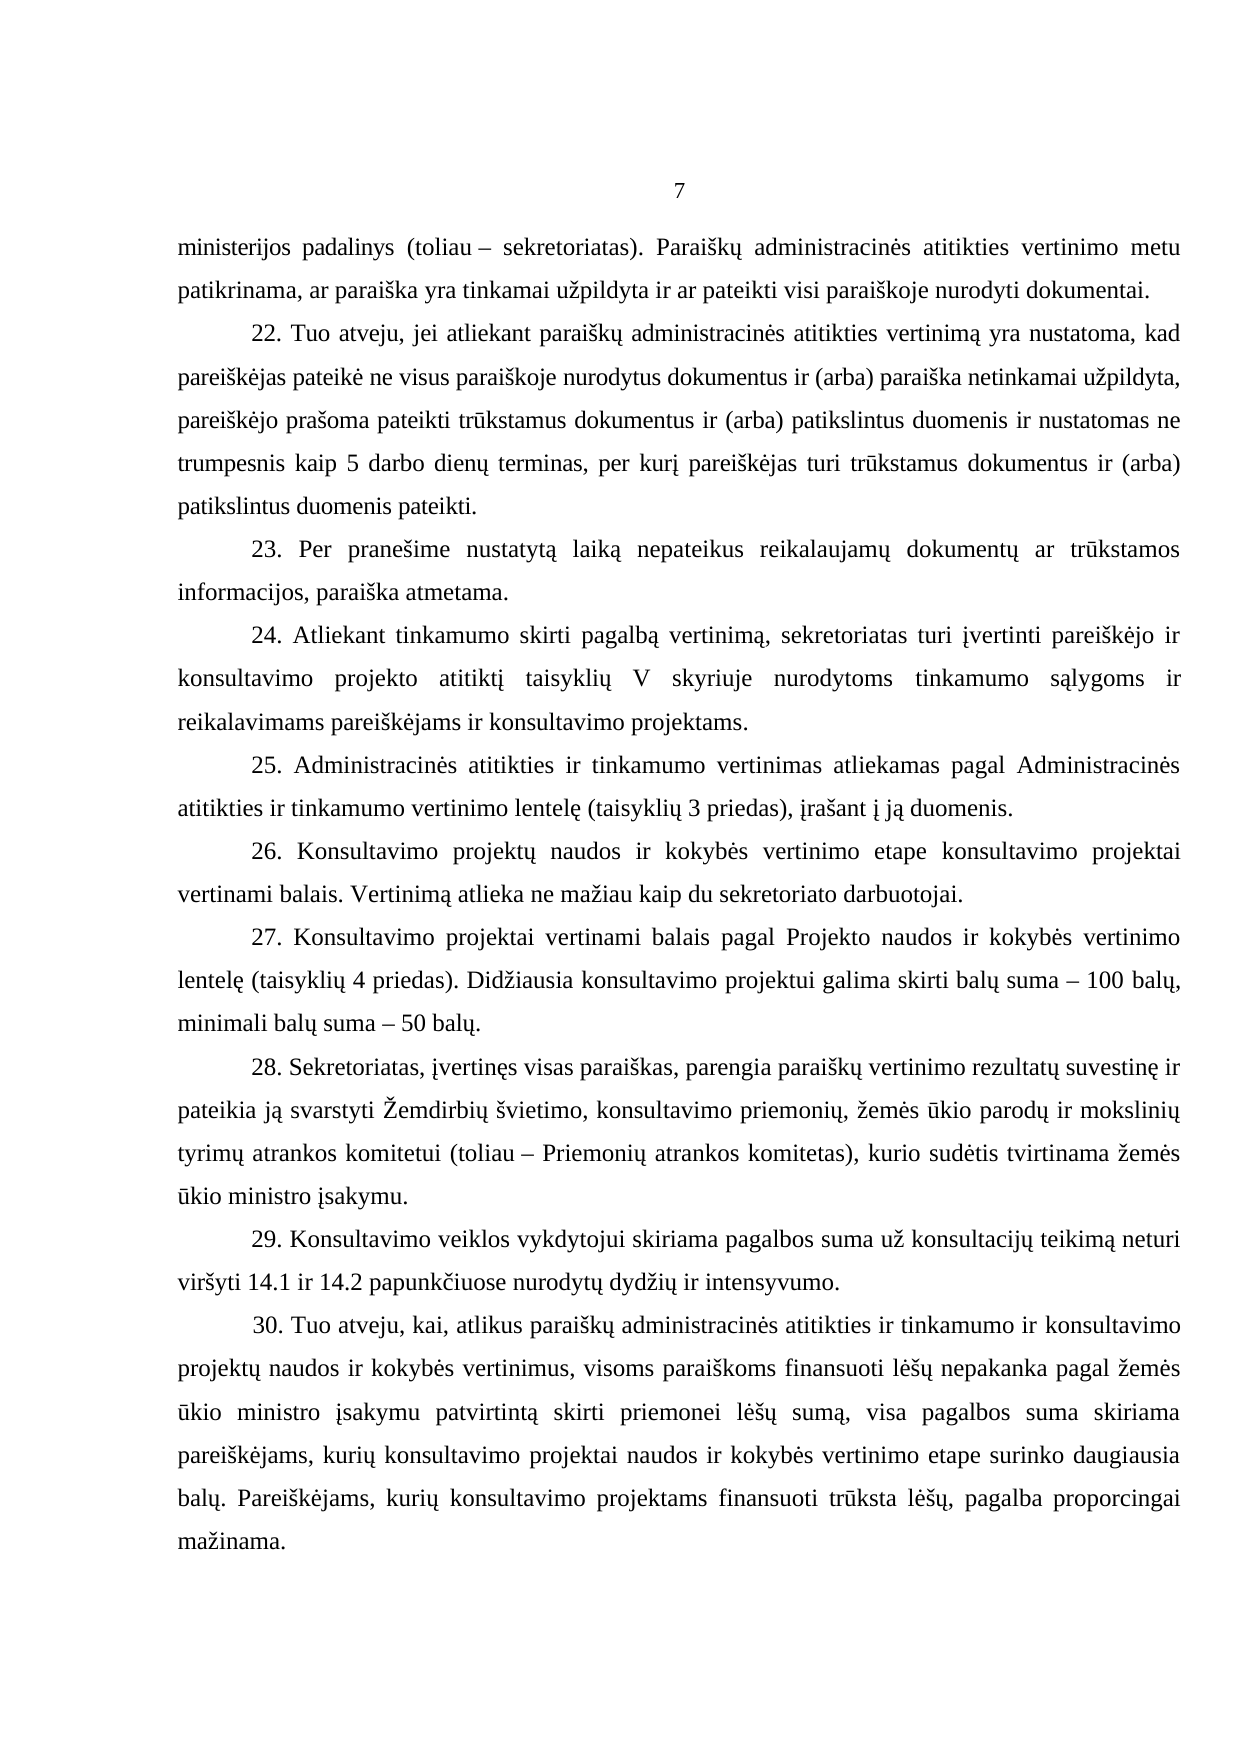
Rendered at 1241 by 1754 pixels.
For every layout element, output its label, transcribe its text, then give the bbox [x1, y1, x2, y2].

text 24. Atliekant tinkamumo skirti pagalbą vertinimą, sekretoriatas turi įvertinti pareiškėjo ir konsultavimo projekto atitiktį taisyklių V skyriuje nurodytoms tinkamumo sąlygoms ir reikalavimams pareiškėjams ir konsultavimo projektams. [177, 620, 1181, 735]
text 23. Per pranešime nustatytą laiką nepateikus reikalaujamų dokumentų ar trūkstamos informacijos, paraiška atmetama. [177, 534, 1181, 606]
text 25. Administracinės atitikties ir tinkamumo vertinimas atliekamas pagal Administracinės atitikties ir tinkamumo vertinimo lentelę (taisyklių 3 priedas), įrašant į ją duomenis. [177, 750, 1181, 822]
text 27. Konsultavimo projektai vertinami balais pagal Projekto naudos ir kokybės vertinimo lentelę (taisyklių 4 priedas). Didžiausia konsultavimo projektui galima skirti balų suma – 100 balų, minimali balų suma – 50 balų. [177, 922, 1181, 1037]
text 30. Tuo atveju, kai, atlikus paraiškų administracinės atitikties ir tinkamumo ir konsultavimo projektų naudos ir kokybės vertinimus, visoms paraiškoms finansuoti lėšų nepakanka pagal žemės ūkio ministro įsakymu patvirtintą skirti priemonei lėšų sumą, visa pagalbos suma skiriama pareiškėjams, kurių konsultavimo projektai naudos ir kokybės vertinimo etape surinko daugiausia balų. Pareiškėjams, kurių konsultavimo projektams finansuoti trūksta lėšų, pagalba proporcingai mažinama. [177, 1310, 1181, 1555]
text 29. Konsultavimo veiklos vykdytojui skiriama pagalbos suma už konsultacijų teikimą neturi viršyti 14.1 ir 14.2 papunkčiuose nurodytų dydžių ir intensyvumo. [177, 1224, 1181, 1296]
text 22. Tuo atveju, jei atliekant paraiškų administracinės atitikties vertinimą yra nustatoma, kad pareiškėjas pateikė ne visus paraiškoje nurodytus dokumentus ir (arba) paraiška netinkamai užpildyta, pareiškėjo prašoma pateikti trūkstamus dokumentus ir (arba) patikslintus duomenis ir nustatomas ne trumpesnis kaip 5 darbo dienų terminas, per kurį pareiškėjas turi trūkstamus dokumentus ir (arba) patikslintus duomenis pateikti. [177, 318, 1181, 520]
text 28. Sekretoriatas, įvertinęs visas paraiškas, parengia paraiškų vertinimo rezultatų suvestinę ir pateikia ją svarstyti Žemdirbių švietimo, konsultavimo priemonių, žemės ūkio parodų ir mokslinių tyrimų atrankos komitetui (toliau – Priemonių atrankos komitetas), kurio sudėtis tvirtinama žemės ūkio ministro įsakymu. [177, 1052, 1181, 1210]
text 26. Konsultavimo projektų naudos ir kokybės vertinimo etape konsultavimo projektai vertinami balais. Vertinimą atlieka ne mažiau kaip du sekretoriato darbuotojai. [177, 836, 1181, 908]
text ministerijos padalinys (toliau – sekretoriatas). Paraiškų administracinės atitikties vertinimo metu patikrinama, ar paraiška yra tinkamai užpildyta ir ar pateikti visi paraiškoje nurodyti dokumentai. [177, 232, 1181, 304]
